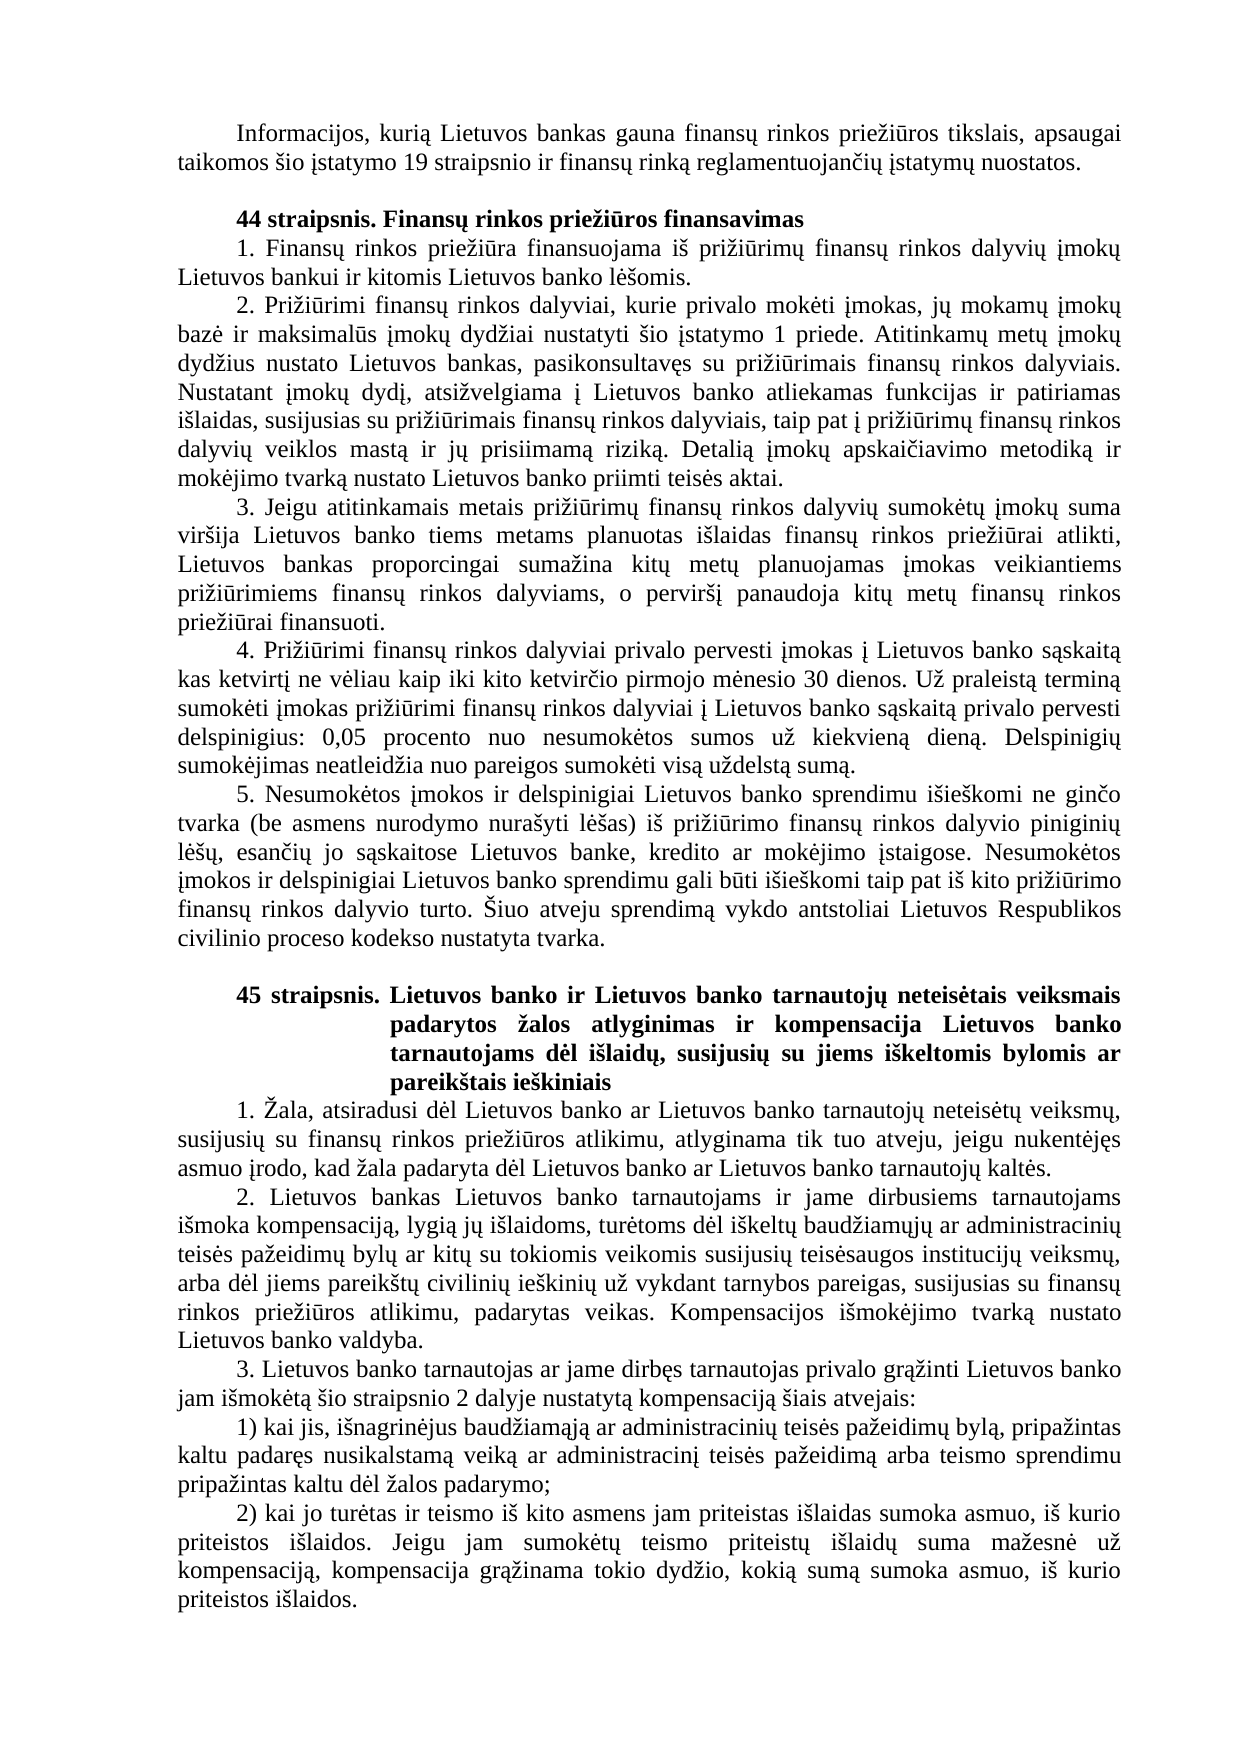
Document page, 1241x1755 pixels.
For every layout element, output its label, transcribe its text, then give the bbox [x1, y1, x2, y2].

text 2. Prižiūrimi finansų rinkos dalyviai, kurie privalo mokėti įmokas, jų mokamų įmokų bazė ir maksimalūs įmokų dydžiai nustatyti šio įstatymo 1 priede. Atitinkamų metų įmokų dydžius nustato Lietuvos bankas, pasikonsultavęs su prižiūrimais finansų rinkos dalyviais. Nustatant įmokų dydį, atsižvelgiama į Lietuvos banko atliekamas funkcijas ir patiriamas išlaidas, susijusias su prižiūrimais finansų rinkos dalyviais, taip pat į prižiūrimų finansų rinkos dalyvių veiklos mastą ir jų prisiimamą riziką. Detalią įmokų apskaičiavimo metodiką ir mokėjimo tvarką nustato Lietuvos banko priimti teisės aktai. [177, 291, 1122, 492]
text 1. Finansų rinkos priežiūra finansuojama iš prižiūrimų finansų rinkos dalyvių įmokų Lietuvos bankui ir kitomis Lietuvos banko lėšomis. [177, 233, 1122, 291]
text 1. Žala, atsiradusi dėl Lietuvos banko ar Lietuvos banko tarnautojų neteisėtų veiksmų, susijusių su finansų rinkos priežiūros atlikimu, atlyginama tik tuo atveju, jeigu nukentėjęs asmuo įrodo, kad žala padaryta dėl Lietuvos banko ar Lietuvos banko tarnautojų kaltės. [177, 1096, 1122, 1182]
text 1) kai jis, išnagrinėjus baudžiamąją ar administracinių teisės pažeidimų bylą, pripažintas kaltu padaręs nusikalstamą veiką ar administracinį teisės pažeidimą arba teismo sprendimu pripažintas kaltu dėl žalos padarymo; [177, 1412, 1122, 1498]
text 44 straipsnis. Finansų rinkos priežiūros finansavimas [177, 204, 1122, 233]
text 4. Prižiūrimi finansų rinkos dalyviai privalo pervesti įmokas į Lietuvos banko sąskaitą kas ketvirtį ne vėliau kaip iki kito ketvirčio pirmojo mėnesio 30 dienos. Už praleistą terminą sumokėti įmokas prižiūrimi finansų rinkos dalyviai į Lietuvos banko sąskaitą privalo pervesti delspinigius: 0,05 procento nuo nesumokėtos sumos už kiekvieną dieną. Delspinigių sumokėjimas neatleidžia nuo pareigos sumokėti visą uždelstą sumą. [177, 636, 1122, 779]
text 3. Lietuvos banko tarnautojas ar jame dirbęs tarnautojas privalo grąžinti Lietuvos banko jam išmokėtą šio straipsnio 2 dalyje nustatytą kompensaciją šiais atvejais: [177, 1354, 1122, 1412]
text Informacijos, kurią Lietuvos bankas gauna finansų rinkos priežiūros tikslais, apsaugai taikomos šio įstatymo 19 straipsnio ir finansų rinką reglamentuojančių įstatymų nuostatos. [177, 118, 1122, 176]
text 45 straipsnis. Lietuvos banko ir Lietuvos banko tarnautojų neteisėtais veiksmais padarytos žalos atlyginimas ir kompensacija Lietuvos banko tarnautojams dėl išlaidų, susijusių su jiems iškeltomis bylomis ar pareikštais ieškiniais [236, 981, 1122, 1096]
text 2) kai jo turėtas ir teismo iš kito asmens jam priteistas išlaidas sumoka asmuo, iš kurio priteistos išlaidos. Jeigu jam sumokėtų teismo priteistų išlaidų suma mažesnė už kompensaciją, kompensacija grąžinama tokio dydžio, kokią sumą sumoka asmuo, iš kurio priteistos išlaidos. [177, 1498, 1122, 1613]
text 5. Nesumokėtos įmokos ir delspinigiai Lietuvos banko sprendimu išieškomi ne ginčo tvarka (be asmens nurodymo nurašyti lėšas) iš prižiūrimo finansų rinkos dalyvio piniginių lėšų, esančių jo sąskaitose Lietuvos banke, kredito ar mokėjimo įstaigose. Nesumokėtos įmokos ir delspinigiai Lietuvos banko sprendimu gali būti išieškomi taip pat iš kito prižiūrimo finansų rinkos dalyvio turto. Šiuo atveju sprendimą vykdo antstoliai Lietuvos Respublikos civilinio proceso kodekso nustatyta tvarka. [177, 779, 1122, 952]
text 3. Jeigu atitinkamais metais prižiūrimų finansų rinkos dalyvių sumokėtų įmokų suma viršija Lietuvos banko tiems metams planuotas išlaidas finansų rinkos priežiūrai atlikti, Lietuvos bankas proporcingai sumažina kitų metų planuojamas įmokas veikiantiems prižiūrimiems finansų rinkos dalyviams, o perviršį panaudoja kitų metų finansų rinkos priežiūrai finansuoti. [177, 492, 1122, 636]
text 2. Lietuvos bankas Lietuvos banko tarnautojams ir jame dirbusiems tarnautojams išmoka kompensaciją, lygią jų išlaidoms, turėtoms dėl iškeltų baudžiamųjų ar administracinių teisės pažeidimų bylų ar kitų su tokiomis veikomis susijusių teisėsaugos institucijų veiksmų, arba dėl jiems pareikštų civilinių ieškinių už vykdant tarnybos pareigas, susijusias su finansų rinkos priežiūros atlikimu, padarytas veikas. Kompensacijos išmokėjimo tvarką nustato Lietuvos banko valdyba. [177, 1182, 1122, 1354]
